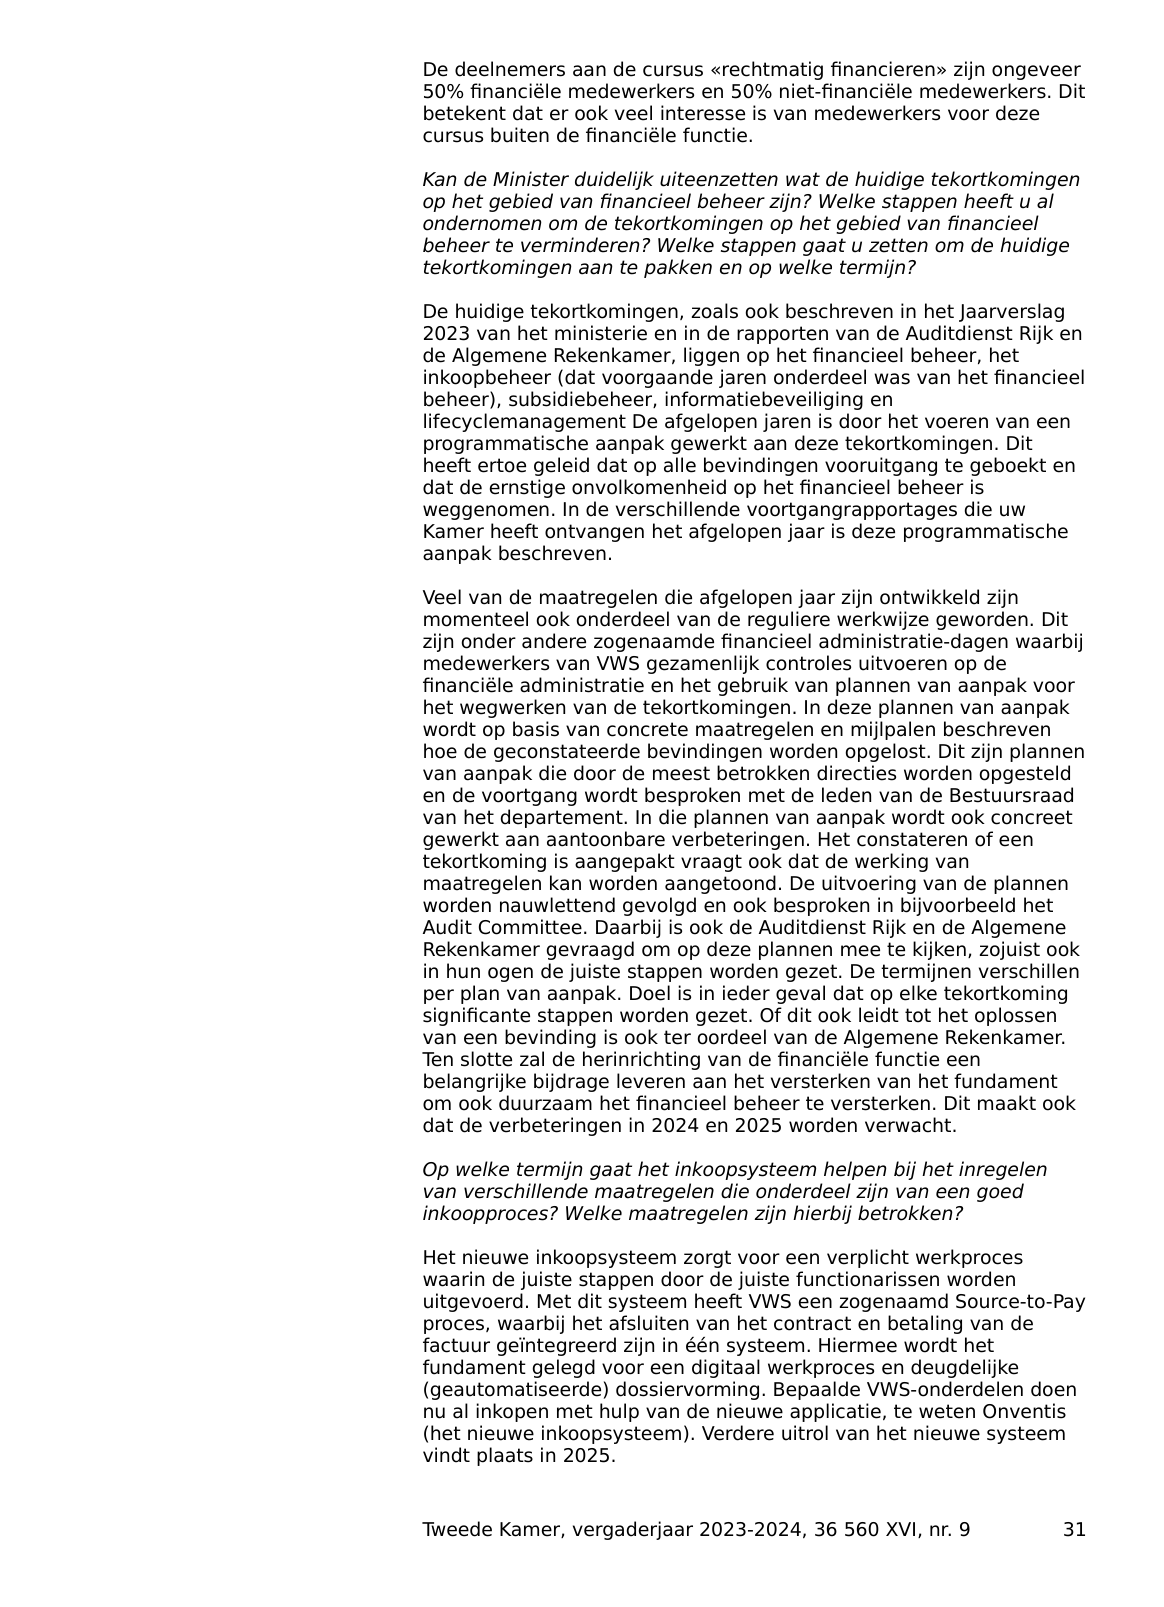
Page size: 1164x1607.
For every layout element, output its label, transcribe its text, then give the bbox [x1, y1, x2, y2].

text Veel van de maatregelen die afgelopen jaar zijn ontwikkeld zijn momenteel ook onderdeel van de reguliere werkwijze geworden. Dit zijn onder andere zogenaamde financieel administratie-dagen waarbij medewerkers van VWS gezamenlijk controles uitvoeren op de financiële administratie en het gebruik van plannen van aanpak voor het wegwerken van de tekortkomingen. In deze plannen van aanpak wordt op basis van concrete maatregelen en mijlpalen beschreven hoe de geconstateerde bevindingen worden opgelost. Dit zijn plannen van aanpak die door de meest betrokken directies worden opgesteld en de voortgang wordt besproken met de leden van de Bestuursraad van het departement. In die plannen van aanpak wordt ook concreet gewerkt aan aantoonbare verbeteringen. Het constateren of een tekortkoming is aangepakt vraagt ook dat de werking van maatregelen kan worden aangetoond. De uitvoering van de plannen worden nauwlettend gevolgd en ook besproken in bijvoorbeeld het Audit Committee. Daarbij is ook de Auditdienst Rijk en de Algemene Rekenkamer gevraagd om op deze plannen mee te kijken, zojuist ook in hun ogen de juiste stappen worden gezet. De termijnen verschillen per plan van aanpak. Doel is in ieder geval dat op elke tekortkoming significante stappen worden gezet. Of dit ook leidt tot het oplossen van een bevinding is ook ter oordeel van de Algemene Rekenkamer. Ten slotte zal de herinrichting van de financiële functie een belangrijke bijdrage leveren aan het versterken van het fundament om ook duurzaam het financieel beheer te versterken. Dit maakt ook dat de verbeteringen in 2024 en 2025 worden verwacht. [422, 587, 1087, 1137]
text De deelnemers aan de cursus «rechtmatig financieren» zijn ongeveer 50% financiële medewerkers en 50% niet-financiële medewerkers. Dit betekent dat er ook veel interesse is van medewerkers voor deze cursus buiten de financiële functie. [422, 59, 1087, 147]
text Kan de Minister duidelijk uiteenzetten wat de huidige tekortkomingen op het gebied van financieel beheer zijn? Welke stappen heeft u al ondernomen om de tekortkomingen op het gebied van financieel beheer te verminderen? Welke stappen gaat u zetten om de huidige tekortkomingen aan te pakken en op welke termijn? [422, 169, 1087, 279]
text De huidige tekortkomingen, zoals ook beschreven in het Jaarverslag 2023 van het ministerie en in de rapporten van de Auditdienst Rijk en de Algemene Rekenkamer, liggen op het financieel beheer, het inkoopbeheer (dat voorgaande jaren onderdeel was van het financieel beheer), subsidiebeheer, informatiebeveiliging en lifecyclemanagement De afgelopen jaren is door het voeren van een programmatische aanpak gewerkt aan deze tekortkomingen. Dit heeft ertoe geleid dat op alle bevindingen vooruitgang te geboekt en dat de ernstige onvolkomenheid op het financieel beheer is weggenomen. In de verschillende voortgangrapportages die uw Kamer heeft ontvangen het afgelopen jaar is deze programmatische aanpak beschreven. [422, 301, 1087, 565]
text Op welke termijn gaat het inkoopsysteem helpen bij het inregelen van verschillende maatregelen die onderdeel zijn van een goed inkoopproces? Welke maatregelen zijn hierbij betrokken? [422, 1159, 1087, 1225]
text Het nieuwe inkoopsysteem zorgt voor een verplicht werkproces waarin de juiste stappen door de juiste functionarissen worden uitgevoerd. Met dit systeem heeft VWS een zogenaamd Source-to-Pay proces, waarbij het afsluiten van het contract en betaling van de factuur geïntegreerd zijn in één systeem. Hiermee wordt het fundament gelegd voor een digitaal werkproces en deugdelijke (geautomatiseerde) dossiervorming. Bepaalde VWS-onderdelen doen nu al inkopen met hulp van de nieuwe applicatie, te weten Onventis (het nieuwe inkoopsysteem). Verdere uitrol van het nieuwe systeem vindt plaats in 2025. [422, 1247, 1087, 1467]
